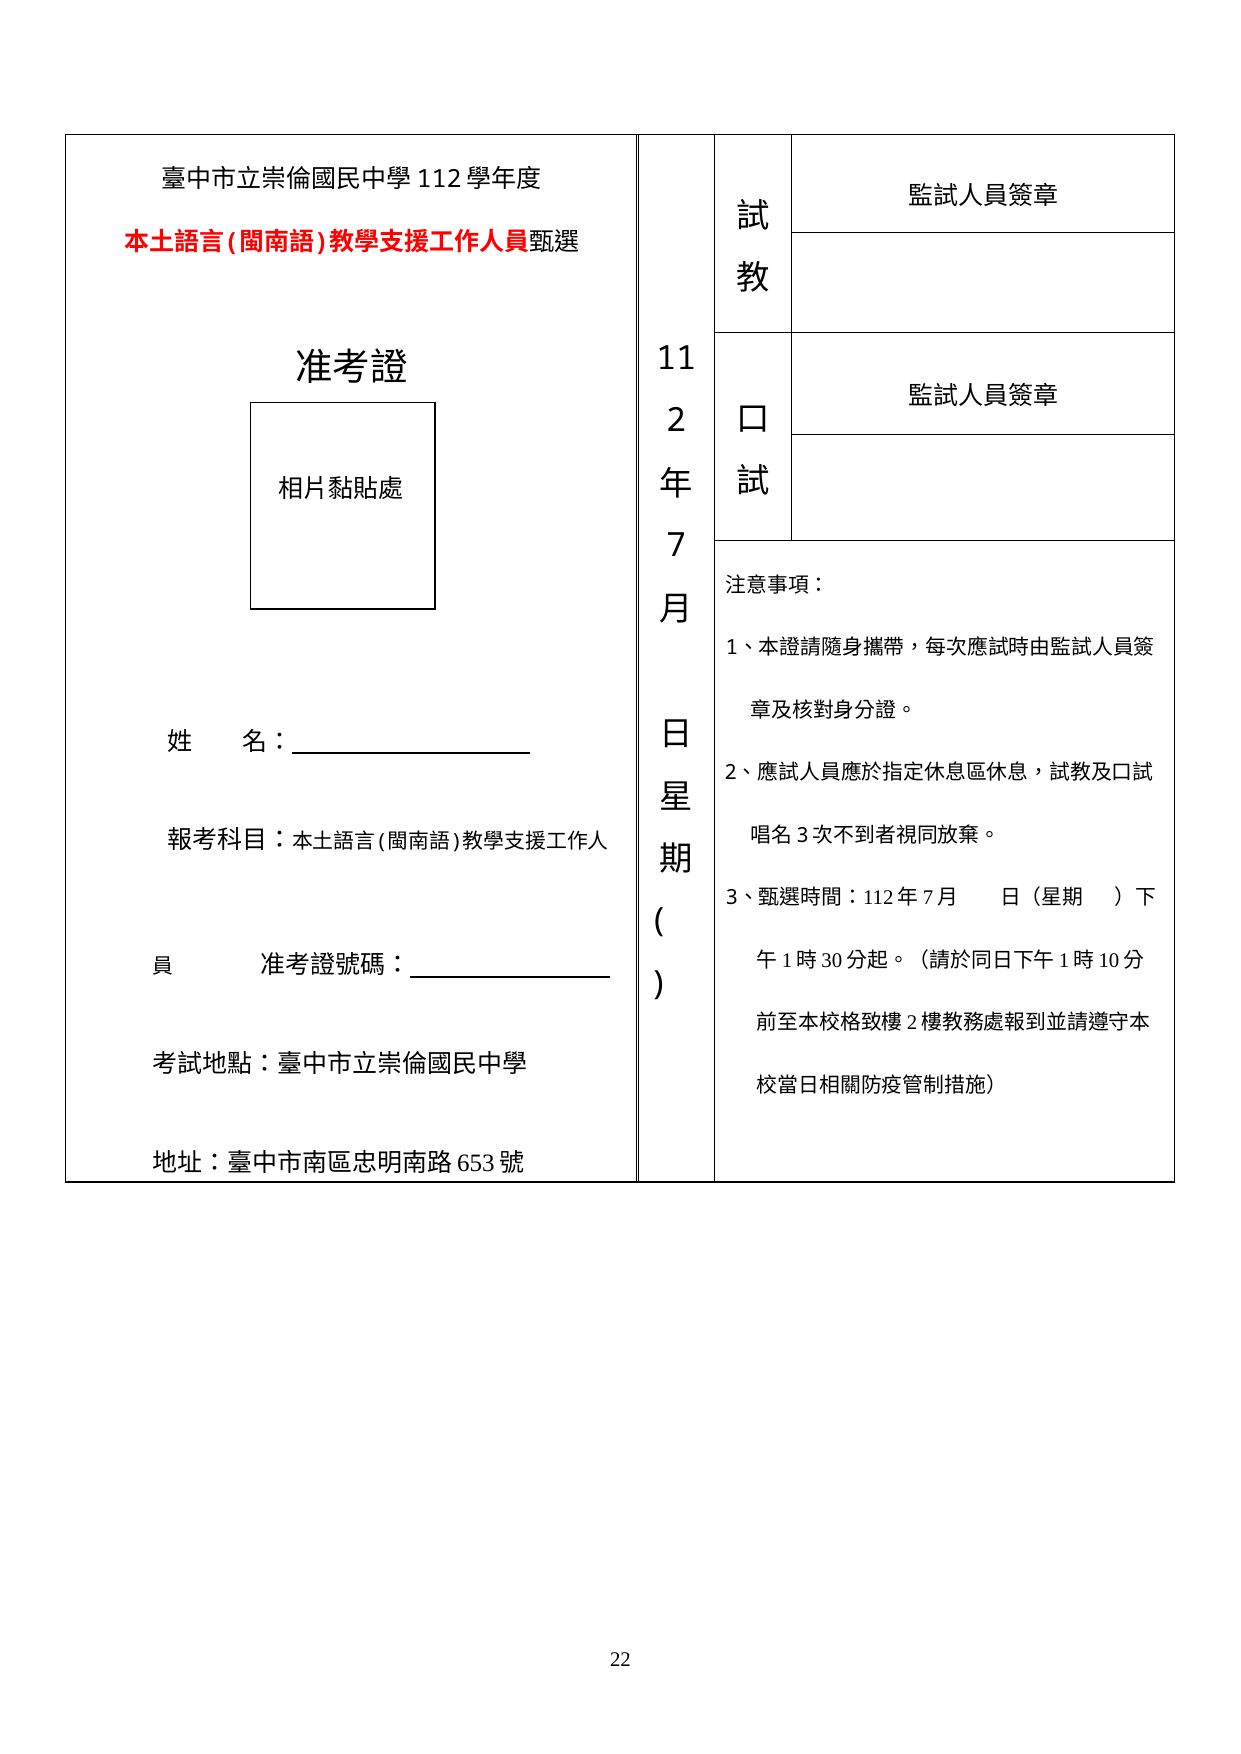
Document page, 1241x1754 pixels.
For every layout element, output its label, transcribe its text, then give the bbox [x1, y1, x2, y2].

table_header 監試人員簽章 [792, 135, 1174, 232]
table_cell 監試人員簽章 [792, 333, 1174, 434]
table_header 試教 [715, 135, 791, 332]
table_cell 口試 [715, 333, 791, 540]
table_cell [792, 233, 1174, 332]
table_cell [792, 435, 1174, 540]
table_header 112 年 7 月 日 星 期 ( ) [639, 135, 714, 1181]
table_header 臺中市立崇倫國民中學112學年度 本土語言(閩南語)教學支援工作人員甄選 准考證 姓 名： 報考科目：本土語言(閩南語)教學支援工作人員 准考證號碼： 考試地點：臺中市立崇倫國民中學 地址：臺中市南區忠明南路653號 [66, 135, 636, 1181]
table_cell 注意事項： 1、本證請隨身攜帶，每次應試時由監試人員簽章及核對身分證。 2、應試人員應於指定休息區休息，試教及口試唱名3次不到者視同放棄。 3、甄選時間：112年7月 日（星期 ）下午1時30分起。（請於同日下午1時10分前至本校格致樓2樓教務處報到並請遵守本校當日相關防疫管制措施） [715, 541, 1174, 1181]
